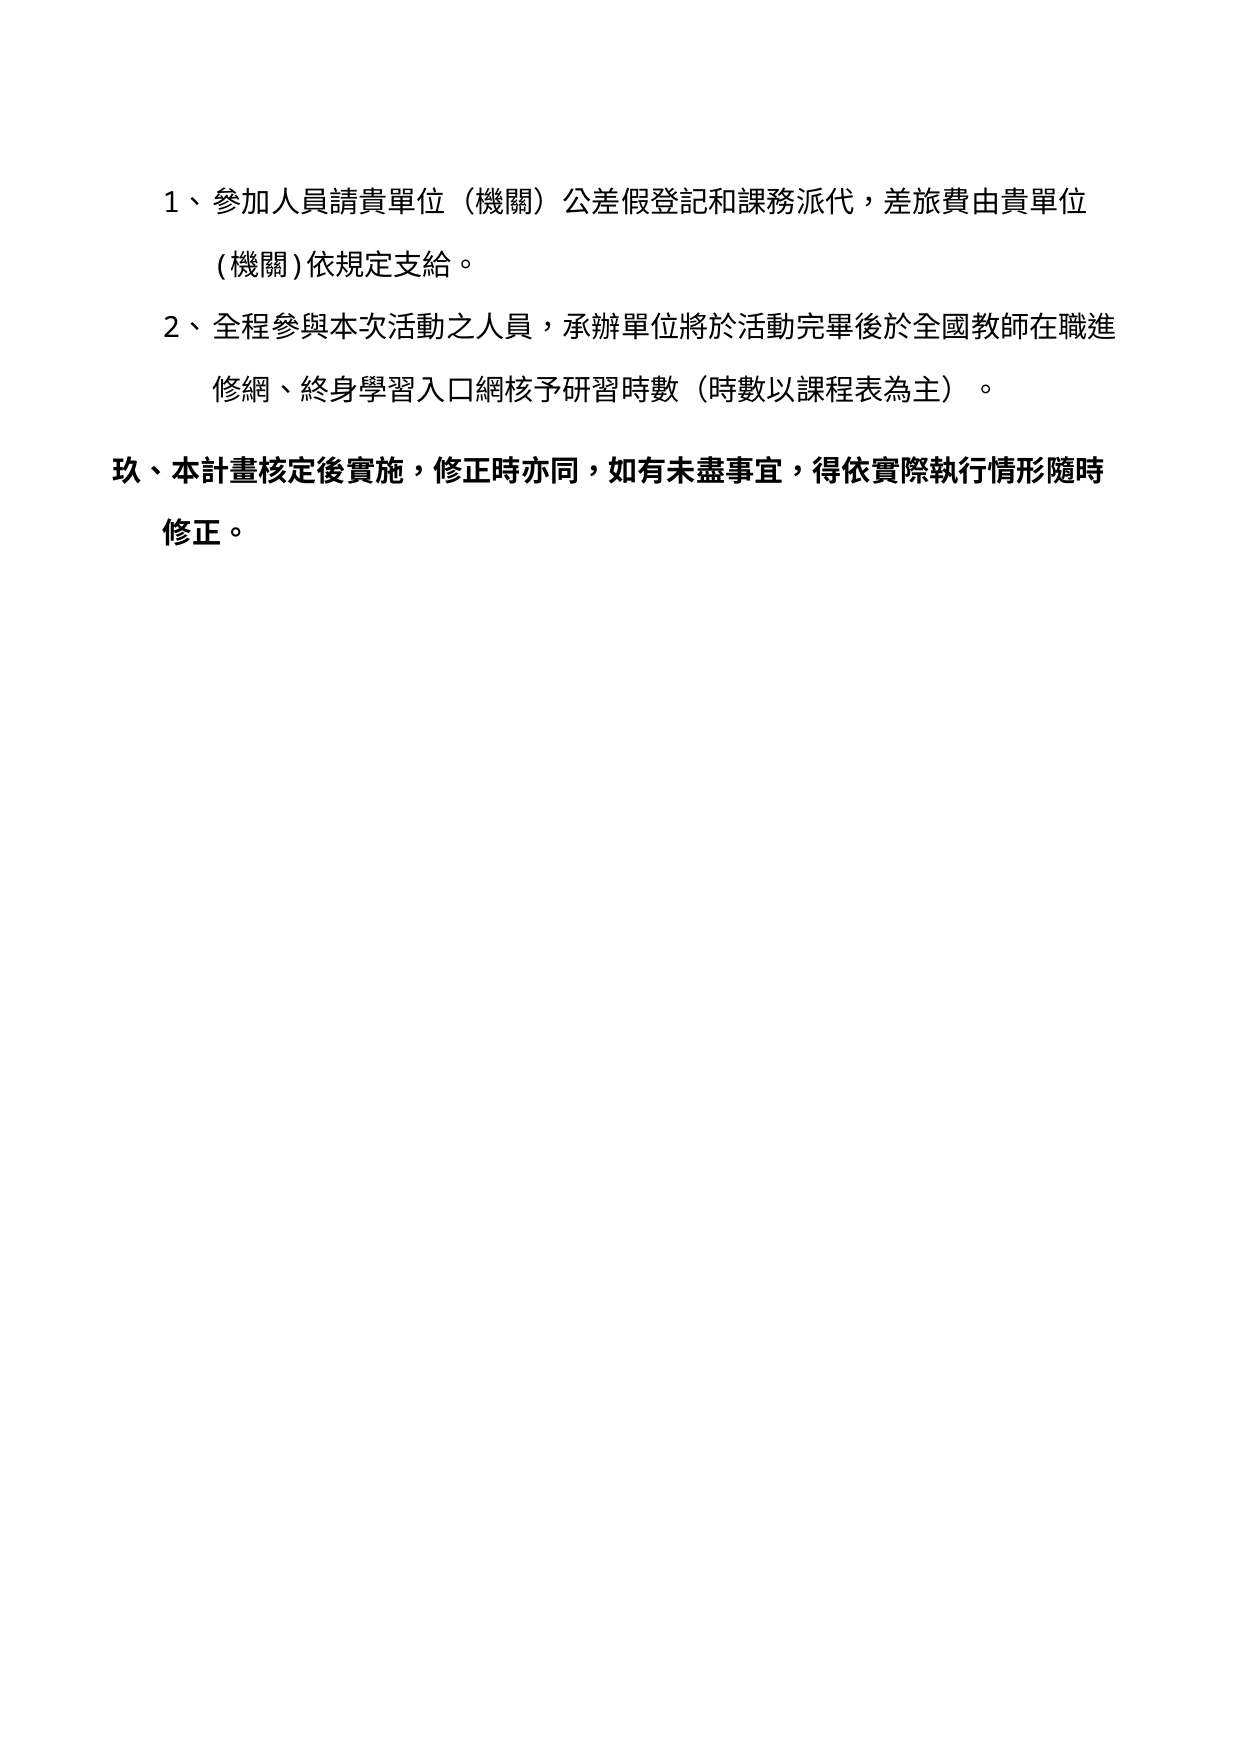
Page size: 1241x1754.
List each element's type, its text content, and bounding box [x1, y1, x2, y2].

list 參加人員請貴單位（機關）公差假登記和課務派代，差旅費由貴單位(機關)依規定支給。 [162, 158, 1128, 283]
list 本計畫核定後實施，修正時亦同，如有未盡事宜，得依實際執行情形隨時修正。 [112, 427, 1128, 552]
list 全程參與本次活動之人員，承辦單位將於活動完畢後於全國教師在職進修網、終身學習入口網核予研習時數（時數以課程表為主）。 [162, 283, 1128, 408]
